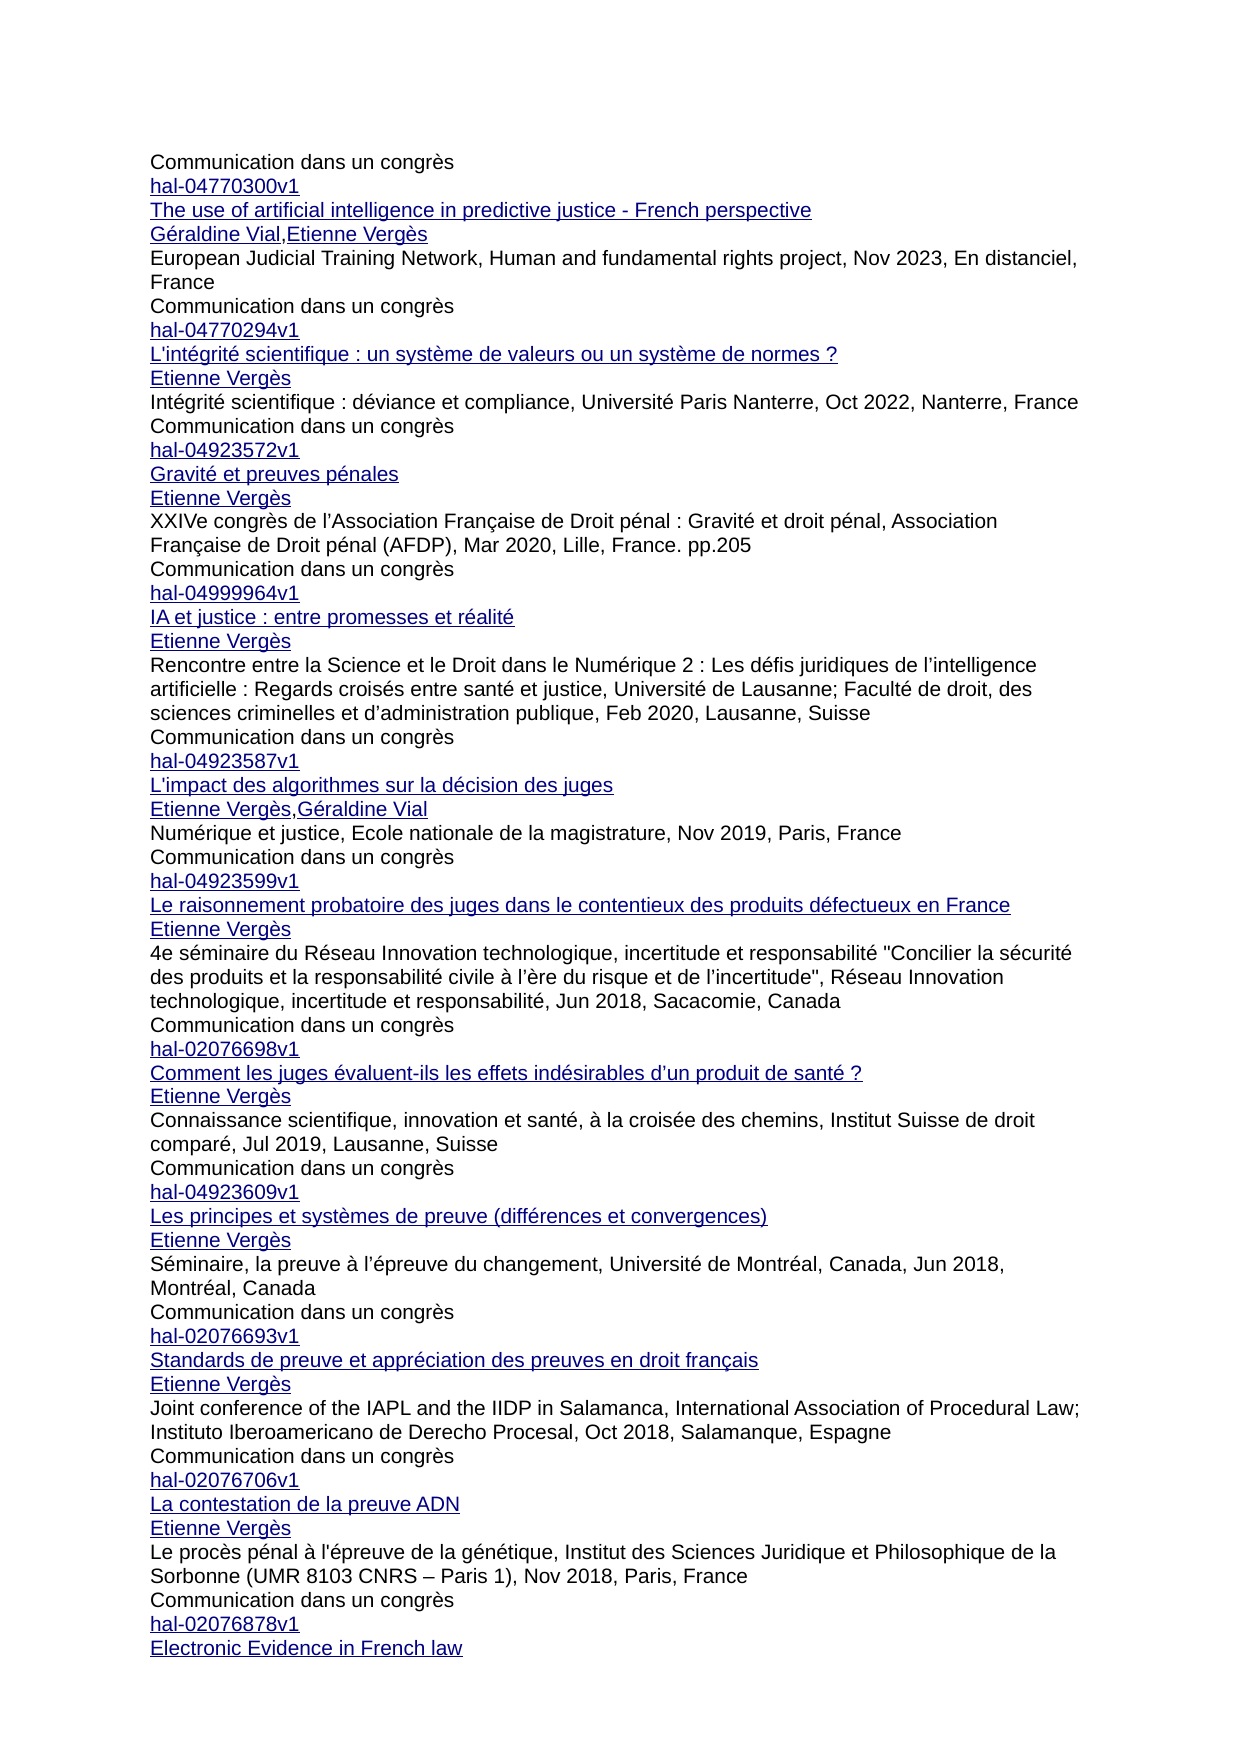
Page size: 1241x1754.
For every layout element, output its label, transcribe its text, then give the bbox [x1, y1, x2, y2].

table_cell Les principes et systèmes de preuve (différences et convergences) Etienne Vergès Séminaire, la preuve à l’épreuve du changement, Université de Montréal, Canada, Jun 2018, Montréal, Canada Communication dans un congrès hal-02076693v1 [150, 1204, 1090, 1348]
table_cell L'intégrité scientifique : un système de valeurs ou un système de normes ? Etienne Vergès Intégrité scientifique : déviance et compliance, Université Paris Nanterre, Oct 2022, Nanterre, France Communication dans un congrès hal-04923572v1 [150, 342, 1090, 461]
table_cell Gravité et preuves pénales Etienne Vergès XXIVe congrès de l’Association Française de Droit pénal : Gravité et droit pénal, Association Française de Droit pénal (AFDP), Mar 2020, Lille, France. pp.205 Communication dans un congrès hal-04999964v1 [150, 461, 1090, 605]
table_cell The use of artificial intelligence in predictive justice - French perspective Géraldine Vial,Etienne Vergès European Judicial Training Network, Human and fundamental rights project, Nov 2023, En distanciel, France Communication dans un congrès hal-04770294v1 [150, 198, 1090, 342]
table_cell L'impact des algorithmes sur la décision des juges Etienne Vergès,Géraldine Vial Numérique et justice, Ecole nationale de la magistrature, Nov 2019, Paris, France Communication dans un congrès hal-04923599v1 [150, 773, 1090, 893]
table_cell Comment les juges évaluent-ils les effets indésirables d’un produit de santé ? Etienne Vergès Connaissance scientifique, innovation et santé, à la croisée des chemins, Institut Suisse de droit comparé, Jul 2019, Lausanne, Suisse Communication dans un congrès hal-04923609v1 [150, 1060, 1090, 1204]
table_cell La contestation de la preuve ADN Etienne Vergès Le procès pénal à l'épreuve de la génétique, Institut des Sciences Juridique et Philosophique de la Sorbonne (UMR 8103 CNRS – Paris 1), Nov 2018, Paris, France Communication dans un congrès hal-02076878v1 [150, 1492, 1090, 1635]
table_cell Standards de preuve et appréciation des preuves en droit français Etienne Vergès Joint conference of the IAPL and the IIDP in Salamanca, International Association of Procedural Law; Instituto Iberoamericano de Derecho Procesal, Oct 2018, Salamanque, Espagne Communication dans un congrès hal-02076706v1 [150, 1348, 1090, 1492]
table_cell Communication dans un congrès hal-04770300v1 [150, 150, 1090, 198]
table_cell IA et justice : entre promesses et réalité Etienne Vergès Rencontre entre la Science et le Droit dans le Numérique 2 : Les défis juridiques de l’intelligence artificielle : Regards croisés entre santé et justice, Université de Lausanne; Faculté de droit, des sciences criminelles et d’administration publique, Feb 2020, Lausanne, Suisse Communication dans un congrès hal-04923587v1 [150, 605, 1090, 773]
table_cell Electronic Evidence in French law [150, 1635, 1090, 1659]
table_cell Le raisonnement probatoire des juges dans le contentieux des produits défectueux en France Etienne Vergès 4e séminaire du Réseau Innovation technologique, incertitude et responsabilité "Concilier la sécurité des produits et la responsabilité civile à l’ère du risque et de l’incertitude", Réseau Innovation technologique, incertitude et responsabilité, Jun 2018, Sacacomie, Canada Communication dans un congrès hal-02076698v1 [150, 893, 1090, 1060]
